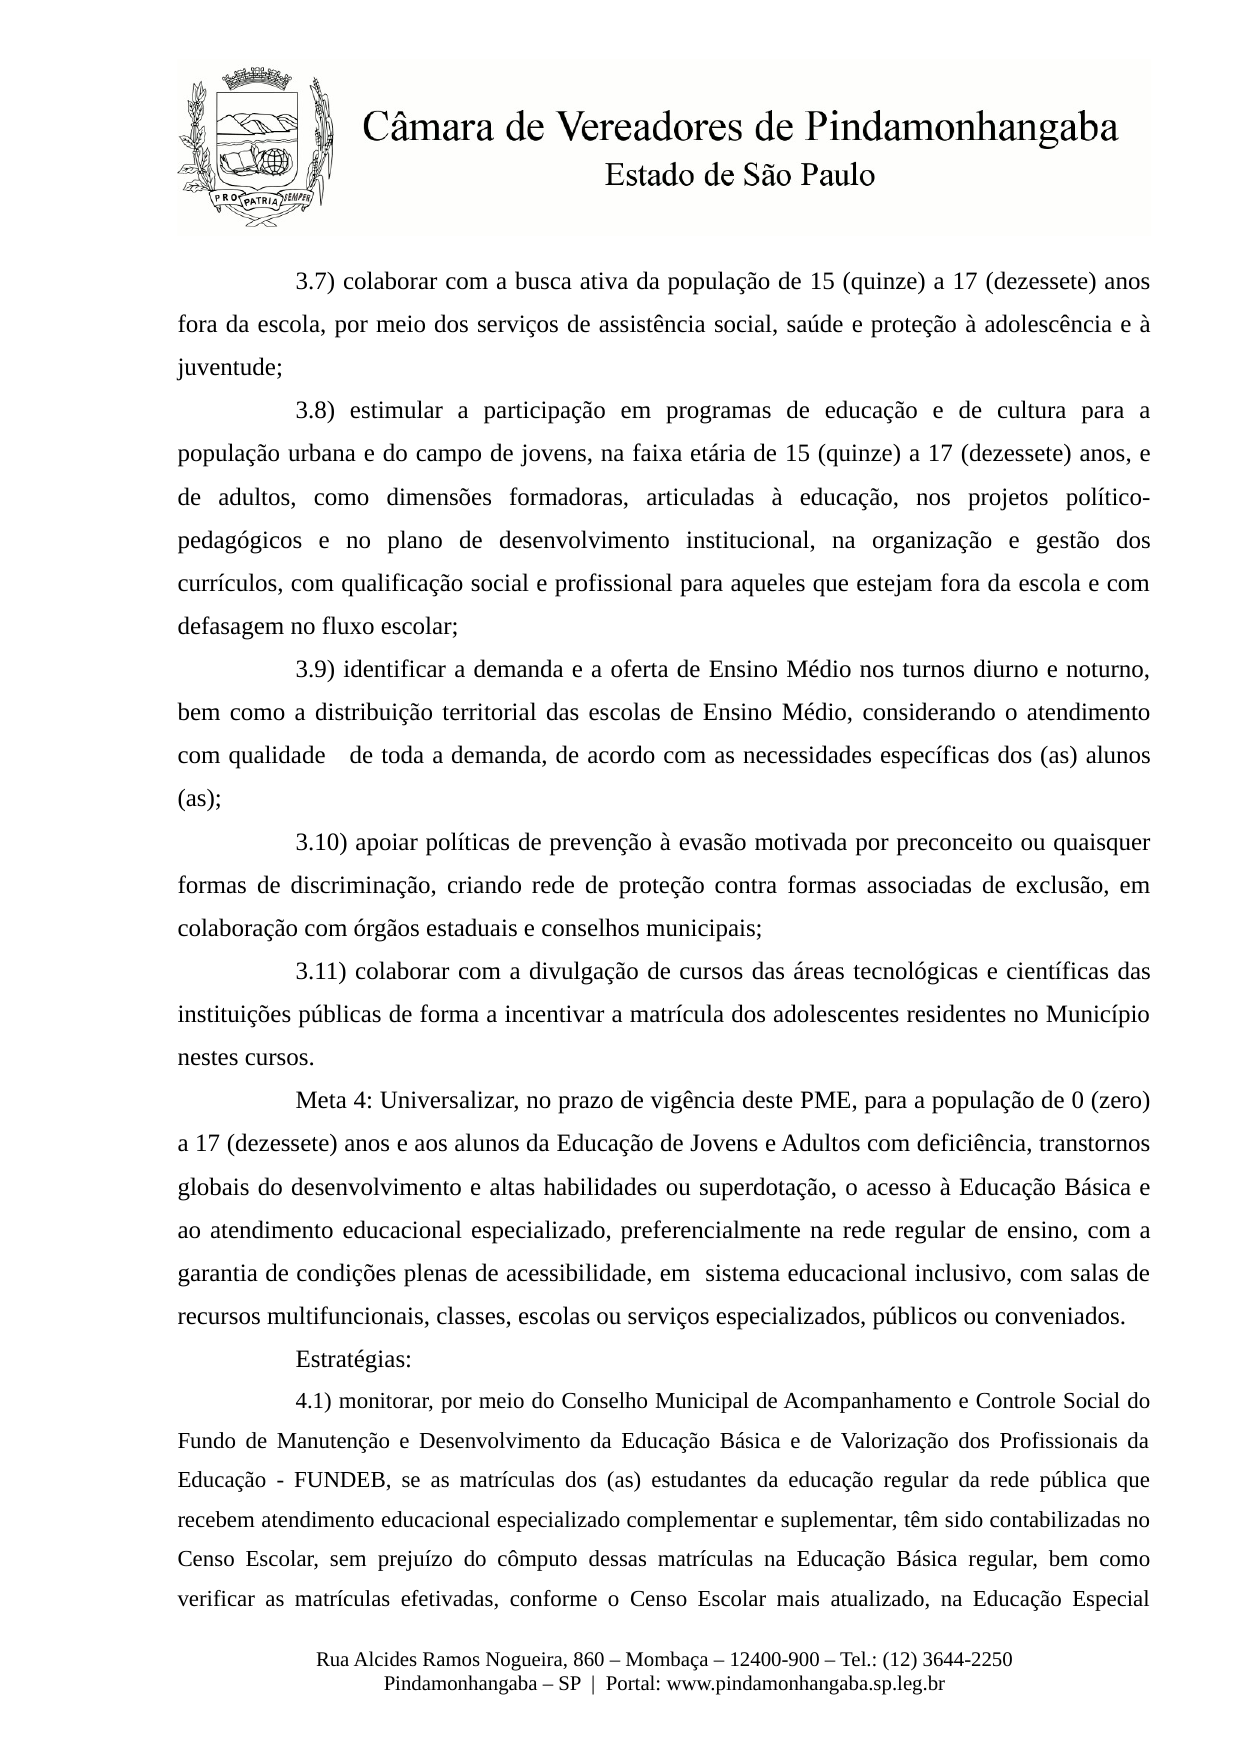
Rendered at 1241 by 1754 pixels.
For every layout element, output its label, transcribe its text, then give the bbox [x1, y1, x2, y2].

text 3.7) colaborar com a busca ativa da população de 15 (quinze) a 17 (dezessete) anos fora da escola, por meio dos serviços de assistência social, saúde e proteção à adolescência e à juventude; [177, 266, 1152, 381]
text 3.11) colaborar com a divulgação de cursos das áreas tecnológicas e científicas das instituições públicas de forma a incentivar a matrícula dos adolescentes residentes no Município nestes cursos. [177, 956, 1152, 1071]
text 3.8) estimular a participação em programas de educação e de cultura para a população urbana e do campo de jovens, na faixa etária de 15 (quinze) a 17 (dezessete) anos, e de adultos, como dimensões formadoras, articuladas à educação, nos projetos político-pedagógicos e no plano de desenvolvimento institucional, na organização e gestão dos currículos, com qualificação social e profissional para aqueles que estejam fora da escola e com defasagem no fluxo escolar; [177, 395, 1152, 640]
text Estratégias: [177, 1344, 1152, 1373]
text 3.9) identificar a demanda e a oferta de Ensino Médio nos turnos diurno e noturno, bem como a distribuição territorial das escolas de Ensino Médio, considerando o atendimento com qualidade de toda a demanda, de acordo com as necessidades específicas dos (as) alunos (as); [177, 654, 1152, 812]
text 4.1) monitorar, por meio do Conselho Municipal de Acompanhamento e Controle Social do Fundo de Manutenção e Desenvolvimento da Educação Básica e de Valorização dos Profissionais da Educação - FUNDEB, se as matrículas dos (as) estudantes da educação regular da rede pública que recebem atendimento educacional especializado complementar e suplementar, têm sido contabilizadas no Censo Escolar, sem prejuízo do cômputo dessas matrículas na Educação Básica regular, bem como verificar as matrículas efetivadas, conforme o Censo Escolar mais atualizado, na Educação Especial [177, 1387, 1152, 1611]
picture [177, 59, 1152, 236]
text Meta 4: Universalizar, no prazo de vigência deste PME, para a população de 0 (zero) a 17 (dezessete) anos e aos alunos da Educação de Jovens e Adultos com deficiência, transtornos globais do desenvolvimento e altas habilidades ou superdotação, o acesso à Educação Básica e ao atendimento educacional especializado, preferencialmente na rede regular de ensino, com a garantia de condições plenas de acessibilidade, em sistema educacional inclusivo, com salas de recursos multifuncionais, classes, escolas ou serviços especializados, públicos ou conveniados. [177, 1085, 1152, 1330]
text 3.10) apoiar políticas de prevenção à evasão motivada por preconceito ou quaisquer formas de discriminação, criando rede de proteção contra formas associadas de exclusão, em colaboração com órgãos estaduais e conselhos municipais; [177, 827, 1152, 942]
